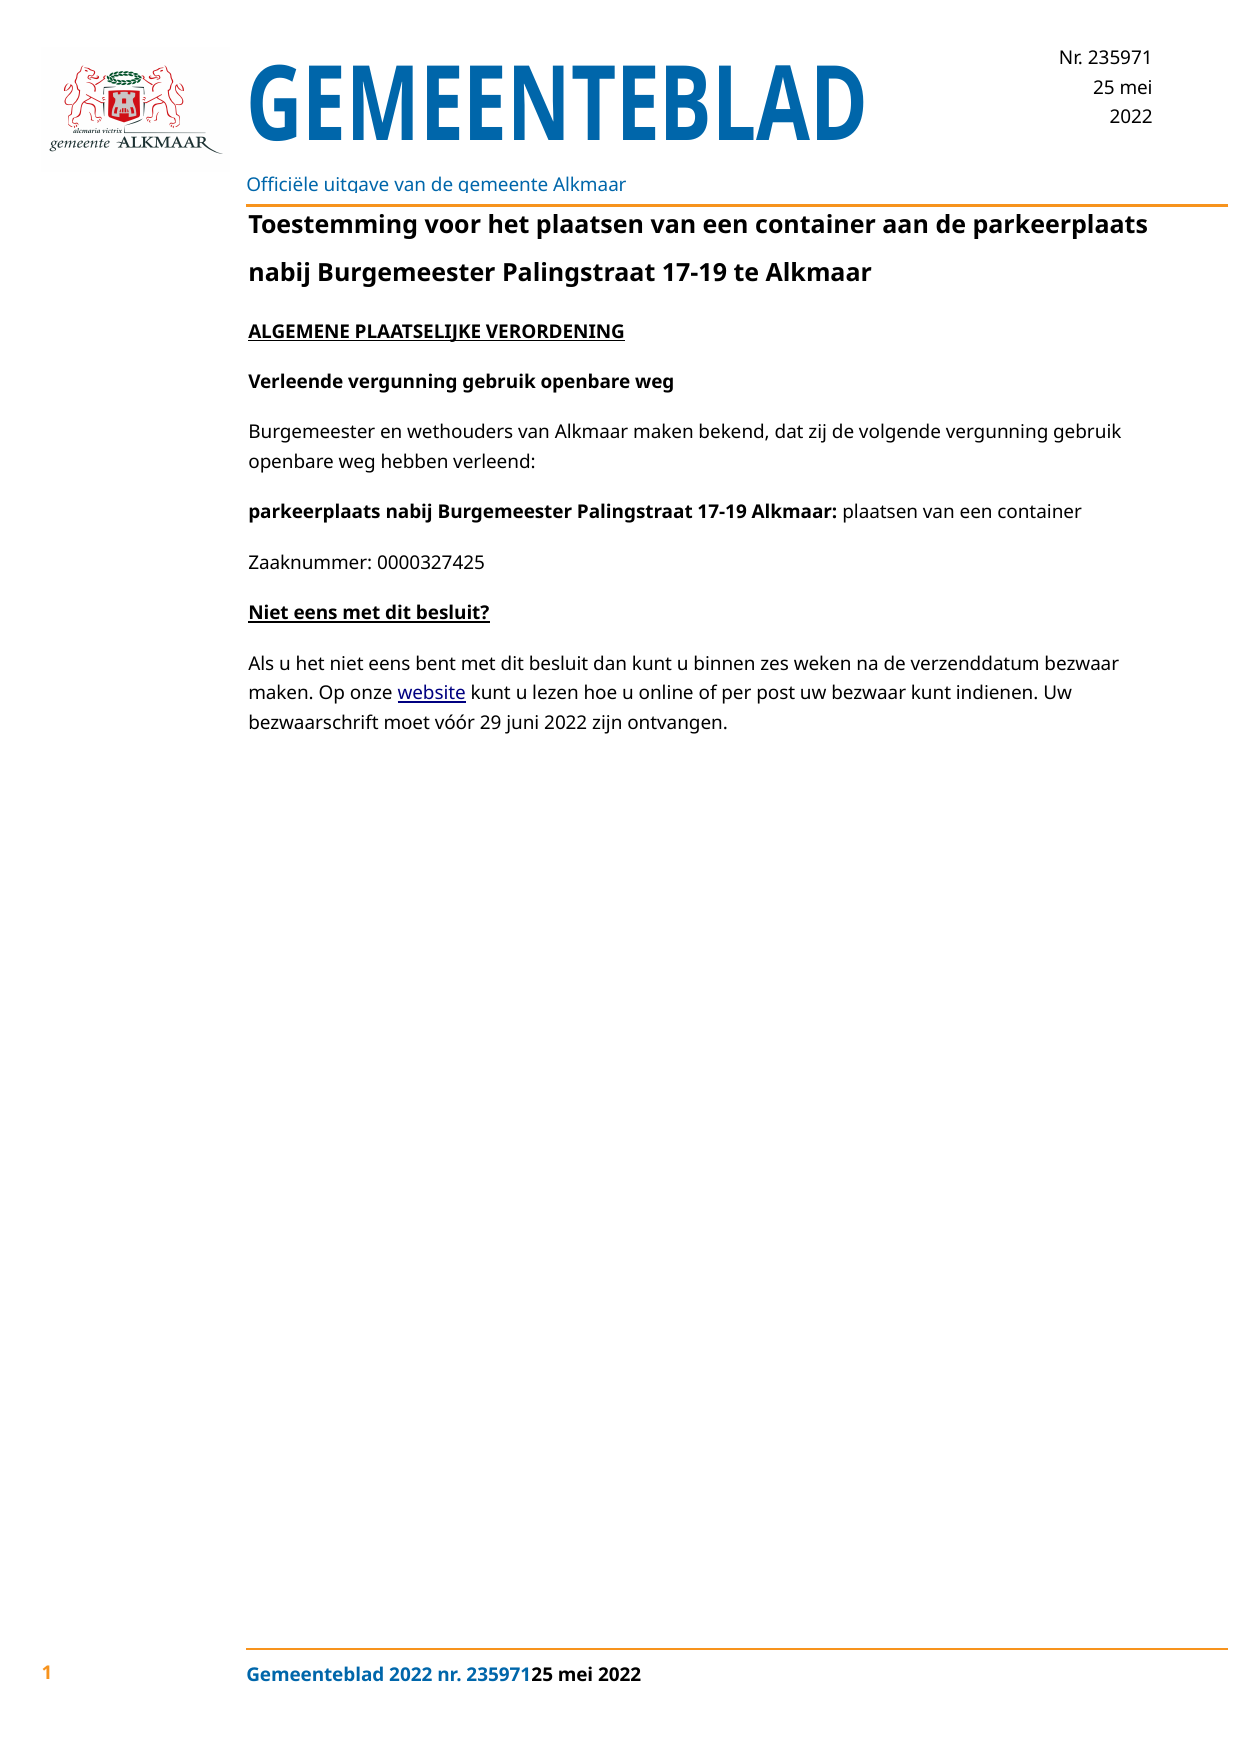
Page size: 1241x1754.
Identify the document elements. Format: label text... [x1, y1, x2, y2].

text ALGEMENE PLAATSELIJKE VERORDENING [248, 318, 1152, 344]
text Niet eens met dit besluit? [248, 599, 1152, 625]
text parkeerplaats nabij Burgemeester Palingstraat 17-19 Alkmaar: plaatsen van een container [248, 499, 1152, 524]
text Zaaknummer: 0000327425 [248, 549, 1152, 575]
text Verleende vergunning gebruik openbare weg [248, 368, 1152, 394]
text Als u het niet eens bent met dit besluit dan kunt u binnen zes weken na de verzenddatum bezwaar maken. Op onze website kunt u lezen hoe u online of per post uw bezwaar kunt indienen. Uw bezwaarschrift moet vóór 29 juni 2022 zijn ontvangen. [248, 650, 1152, 735]
text Toestemming voor het plaatsen van een container aan de parkeerplaats nabij Burgemeester Palingstraat 17-19 te Alkmaar [248, 207, 1152, 288]
picture [41, 47, 231, 172]
text Burgemeester en wethouders van Alkmaar maken bekend, dat zij de volgende vergunning gebruik openbare weg hebben verleend: [248, 419, 1152, 474]
